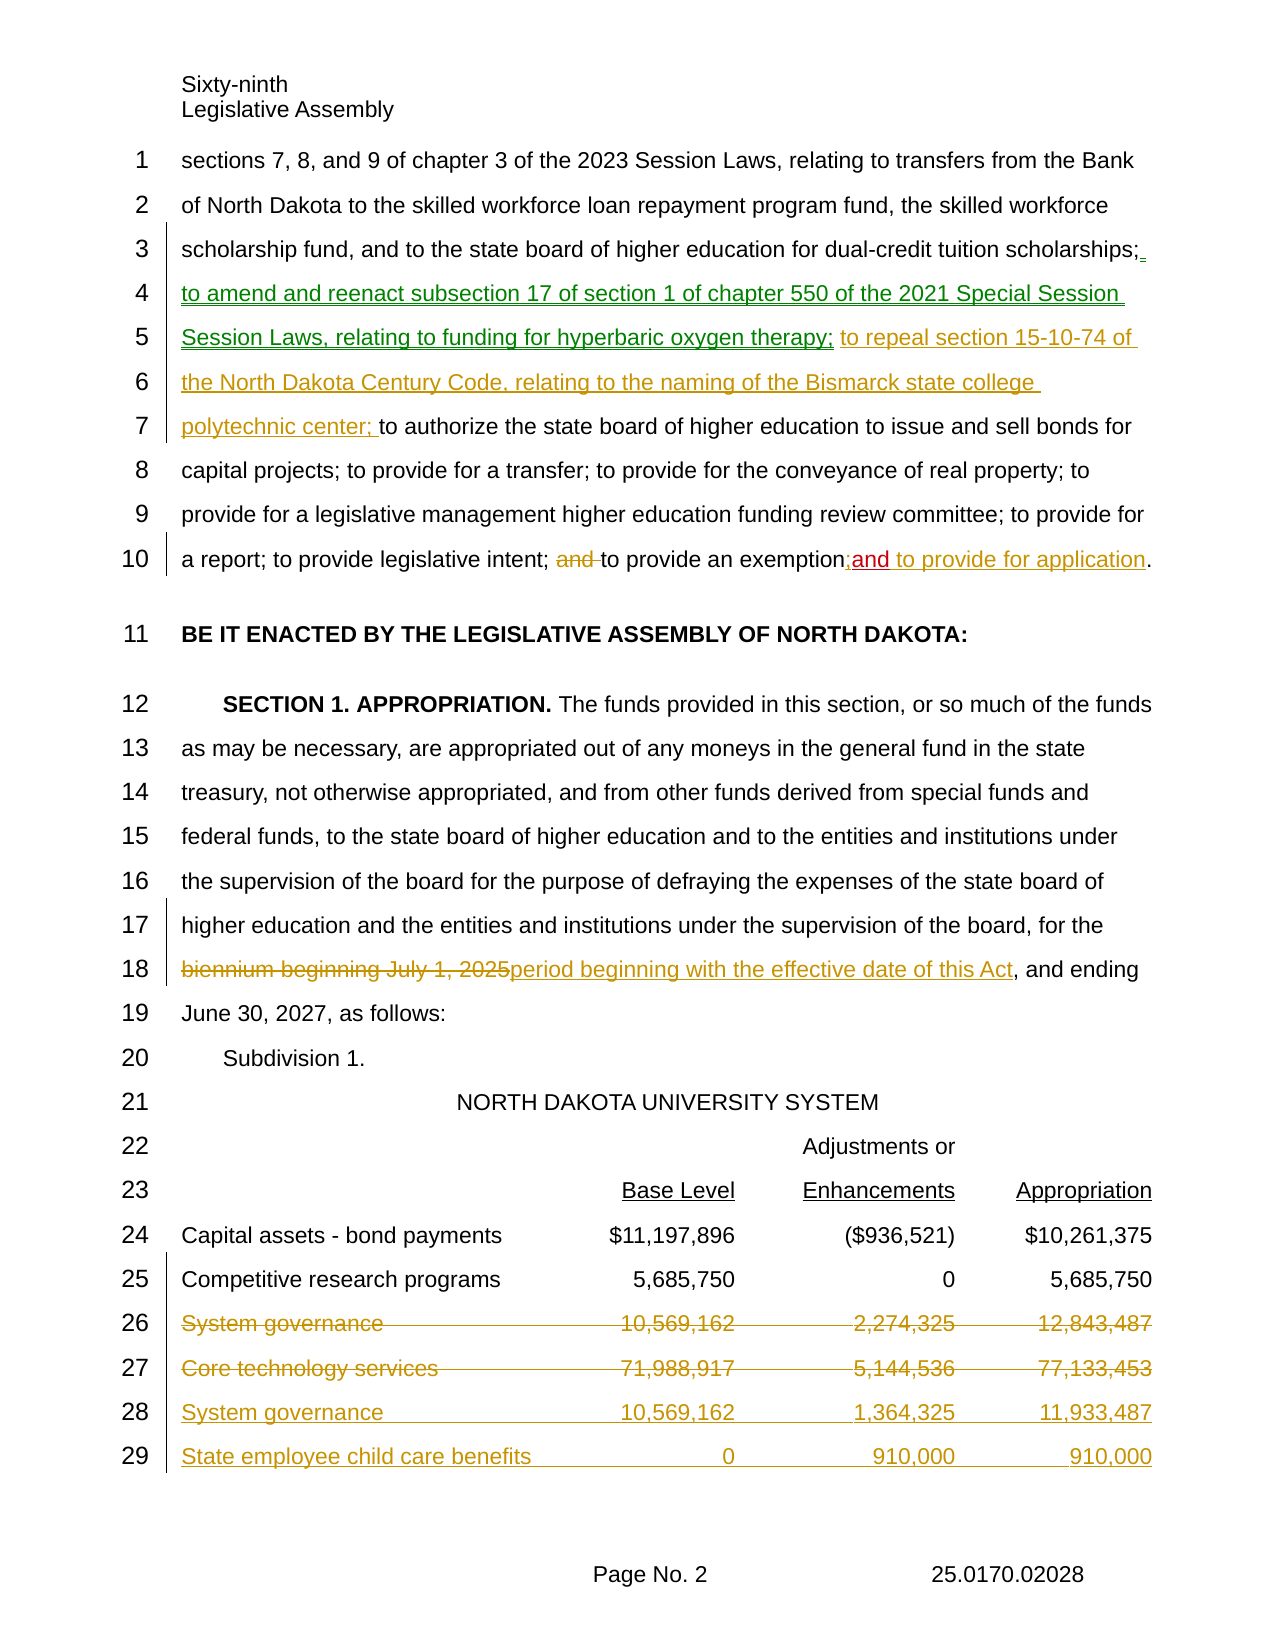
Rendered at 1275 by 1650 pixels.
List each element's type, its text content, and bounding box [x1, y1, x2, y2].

text Adjustments or Base Level Enhancements Appropriation Capital assets - bond payments $11,197,896 ($936,521) $10,261,375 Competitive research programs 5,685,750 0 5,685,750 System governance 10,569,162 1,364,325 11,933,487 State employee child care benefits 0 910,000 910,000 Core technology services 71,988,917 9,335,156 81,324,073 Student financial assistance grants 29,917,306 2,000,000 31,917,306 [181, 1119, 1154, 1473]
text Subdivision 1. [181, 1031, 1154, 1075]
text BE IT ENACTED BY THE LEGISLATIVE ASSEMBLY OF NORTH DAKOTA: [181, 607, 1154, 652]
text SECTION 1. APPROPRIATION. The funds provided in this section, or so much of the funds as may be necessary, are appropriated out of any moneys in the general fund in the state treasury, not otherwise appropriated, and from other funds derived from special funds and federal funds, to the state board of higher education and to the entities and institutions under the supervision of the board for the purpose of defraying the expenses of the state board of higher education and the entities and institutions under the supervision of the board, for the period beginning with the effective date of this Act, and ending June 30, 2027, as follows: [181, 677, 1154, 1031]
text NORTH DAKOTA UNIVERSITY SYSTEM [181, 1075, 1154, 1119]
title A BILL for an Act to provide an appropriation for defraying the expenses of the North Dakota university system; to provide an appropriation to the Bank of North Dakota; to create and enact four new sections to chapter 15‑10 of the North Dakota Century Code, relating to dual‑credit courses, the professional student exchange program, presidential searches, and the state commissioner of higher education; to amend and reenact subsection 2 of section 6‑09‑53, subdivision a of subsection 1 of section 15‑10‑17, subdivision c of subsection 1 of section 15‑10‑48, subdivision c of subsection 1 of section 15‑10‑48.2, subdivision c of subsection 1 of section 15‑10‑49, subsection 1 of section 15‑10‑75, subsection 1 of the new section to chapter 15‑10, as created by section 1 of House Bill No. 1437, as approved by the sixty‑ninth legislative assembly, paragraph 3 of subdivision h of subsection 1 of section 15‑18.2‑02, subsection 2 of section 15‑18.2‑03, subsection 1 of section 15‑18.2‑05, section 15‑54.1‑04, subsection 1 of section 15‑62.4‑01, subsection 2 of section 15‑62.5‑03, and section 54‑44.1‑11 of the North Dakota Century Code, relating to the powers and duties of the state board of higher education, the economic diversification research fund, matching grants for the advancement of academics, the workforce education innovation program, academic tenure policy at institutions of higher education, state aid for institutions of higher education, university system capital building funds, student financial assistance grants, the scholars program, and the cancellation of unexpended appropriations; to amend and reenact sections 6 and 7 of chapter 126 of the 2021 Session Laws, relating to transfers from the Bank of North Dakota to the skilled workforce loan repayment program fund and the skilled workforce scholarship fund; to amend and reenact sections 7, 8, and 9 of chapter 3 of the 2023 Session Laws, relating to transfers from the Bank of North Dakota to the skilled workforce loan repayment program fund, the skilled workforce scholarship fund, and to the state board of higher education for dual‑credit tuition scholarships; to amend and reenact subsection 17 of section 1 of chapter 550 of the 2021 Special Session Session Laws, relating to funding for hyperbaric oxygen therapy; to repeal section 15‑10‑74 of the North Dakota Century Code, relating to the naming of the Bismarck state college polytechnic center; to authorize the state board of higher education to issue and sell bonds for capital projects; to provide for a transfer; to provide for the conveyance of real property; to provide for a legislative management higher education funding review committee; to provide for a report; to provide legislative intent; to provide an exemption;and to provide for application. [181, 133, 1154, 576]
